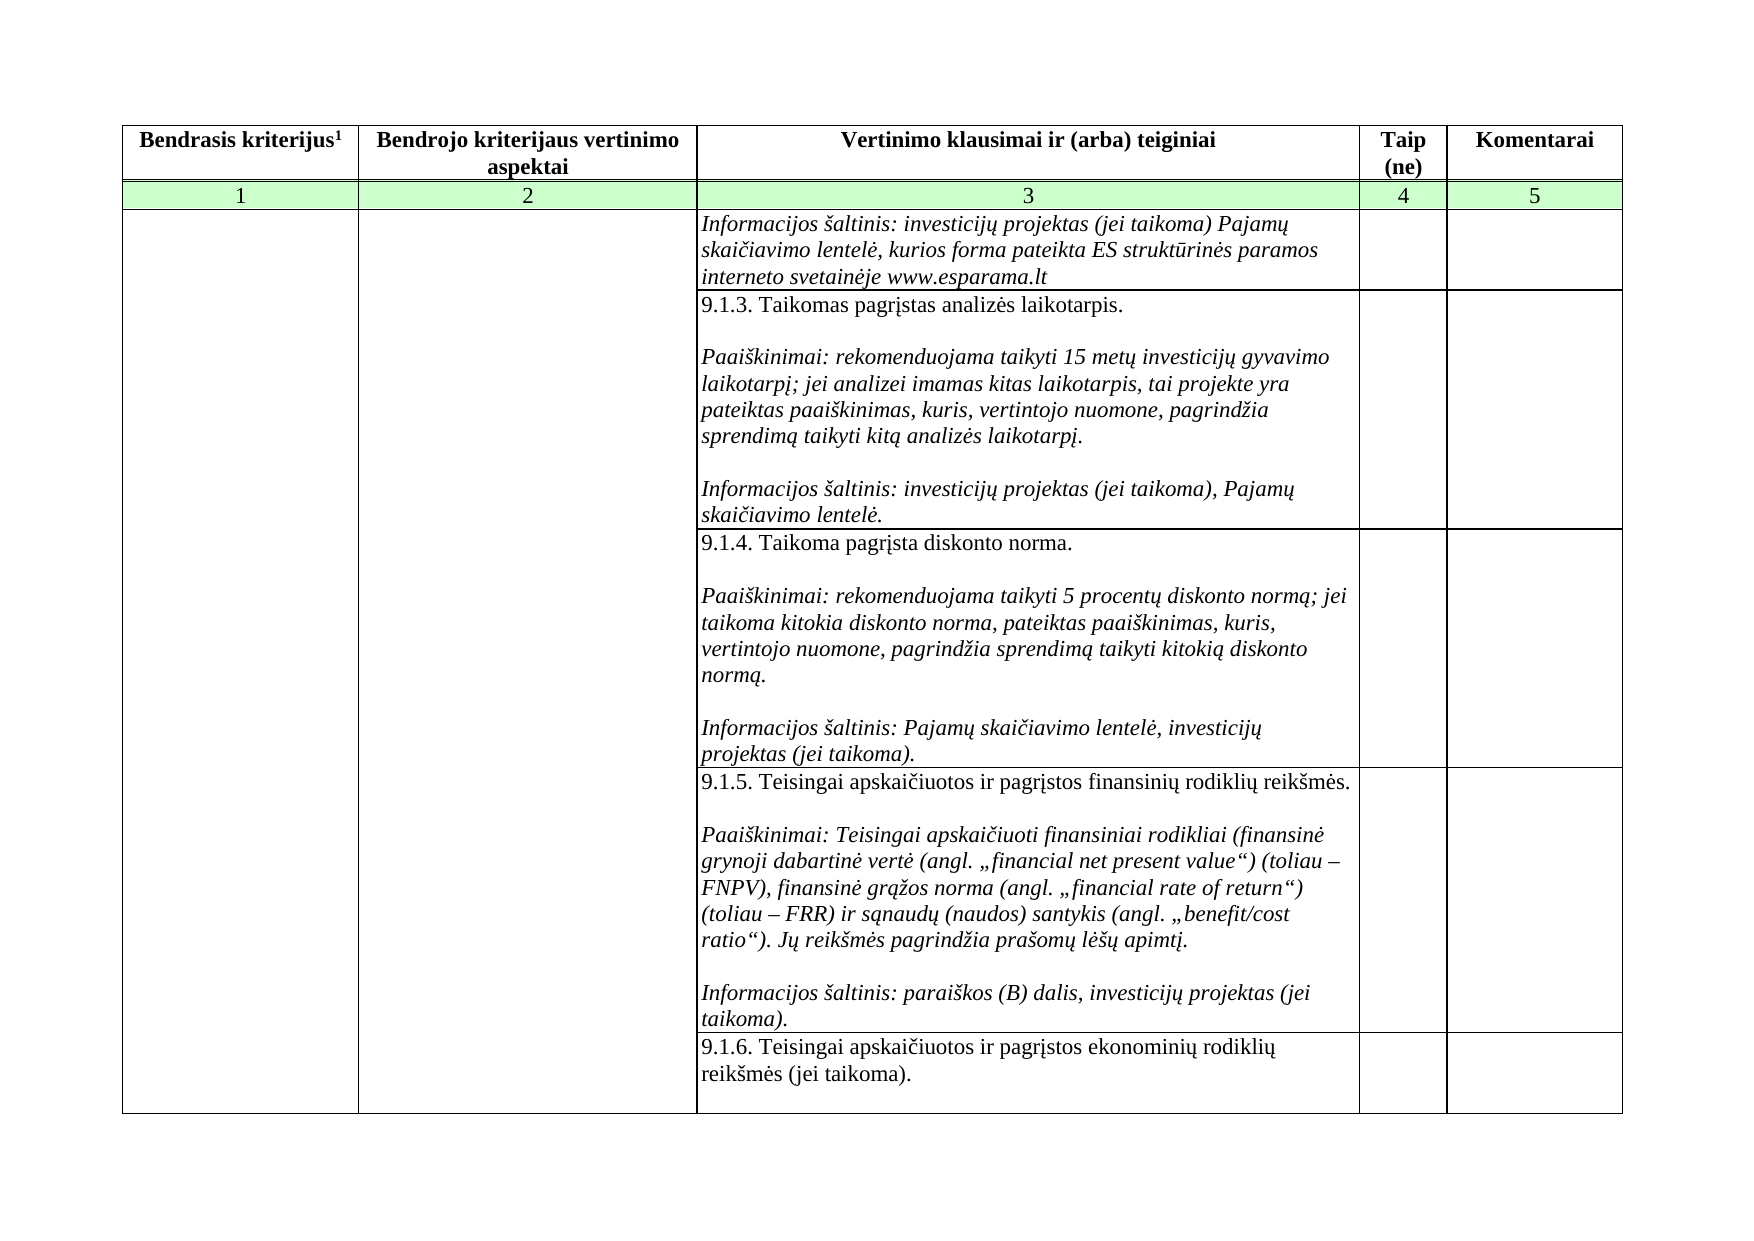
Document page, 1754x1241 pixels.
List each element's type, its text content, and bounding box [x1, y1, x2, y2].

table_header Vertinimo klausimai ir (arba) teiginiai [698, 126, 1359, 179]
table_header Bendrojo kriterijaus vertinimo aspektai [359, 126, 696, 179]
table_cell [1448, 768, 1622, 1032]
table_cell [1448, 1033, 1622, 1112]
table_header Taip (ne) [1360, 126, 1446, 179]
table_cell [1360, 291, 1446, 528]
table_header Komentarai [1448, 126, 1622, 179]
table_cell [1360, 1033, 1446, 1112]
table_cell 1 [123, 182, 358, 208]
table_cell [1448, 210, 1622, 289]
table_cell [1448, 291, 1622, 528]
table_cell 4 [1360, 182, 1446, 208]
table_cell [1360, 768, 1446, 1032]
table_cell [359, 210, 696, 1112]
table_cell [1448, 530, 1622, 767]
table_cell 9.1.4. Taikoma pagrįsta diskonto norma. Paaiškinimai: rekomenduojama taikyti 5 procentų diskonto normą; jei taikoma kitokia diskonto norma, pateiktas paaiškinimas, kuris, vertintojo nuomone, pagrindžia sprendimą taikyti kitokią diskonto normą. Informacijos šaltinis: Pajamų skaičiavimo lentelė, investicijų projektas (jei taikoma). [698, 530, 1359, 767]
table_cell [123, 210, 358, 1112]
table_cell 9.1.5. Teisingai apskaičiuotos ir pagrįstos finansinių rodiklių reikšmės. Paaiškinimai: Teisingai apskaičiuoti finansiniai rodikliai (finansinė grynoji dabartinė vertė (angl. „financial net present value“) (toliau – FNPV), finansinė grąžos norma (angl. „financial rate of return“) (toliau – FRR) ir sąnaudų (naudos) santykis (angl. „benefit/cost ratio“). Jų reikšmės pagrindžia prašomų lėšų apimtį. Informacijos šaltinis: paraiškos (B) dalis, investicijų projektas (jei taikoma). [698, 768, 1359, 1032]
table_cell [1360, 530, 1446, 767]
table_cell 3 [698, 182, 1359, 208]
table_cell [1360, 210, 1446, 289]
table_cell 9.1.6. Teisingai apskaičiuotos ir pagrįstos ekonominių rodiklių reikšmės (jei taikoma). [698, 1033, 1359, 1112]
table_cell Informacijos šaltinis: investicijų projektas (jei taikoma) Pajamų skaičiavimo lentelė, kurios forma pateikta ES struktūrinės paramos interneto svetainėje www.esparama.lt [698, 210, 1359, 289]
table_header Bendrasis kriterijus1 [123, 126, 358, 179]
table_cell 2 [359, 182, 696, 208]
table_cell 9.1.3. Taikomas pagrįstas analizės laikotarpis. Paaiškinimai: rekomenduojama taikyti 15 metų investicijų gyvavimo laikotarpį; jei analizei imamas kitas laikotarpis, tai projekte yra pateiktas paaiškinimas, kuris, vertintojo nuomone, pagrindžia sprendimą taikyti kitą analizės laikotarpį. Informacijos šaltinis: investicijų projektas (jei taikoma), Pajamų skaičiavimo lentelė. [698, 291, 1359, 528]
table_cell 5 [1448, 182, 1622, 208]
